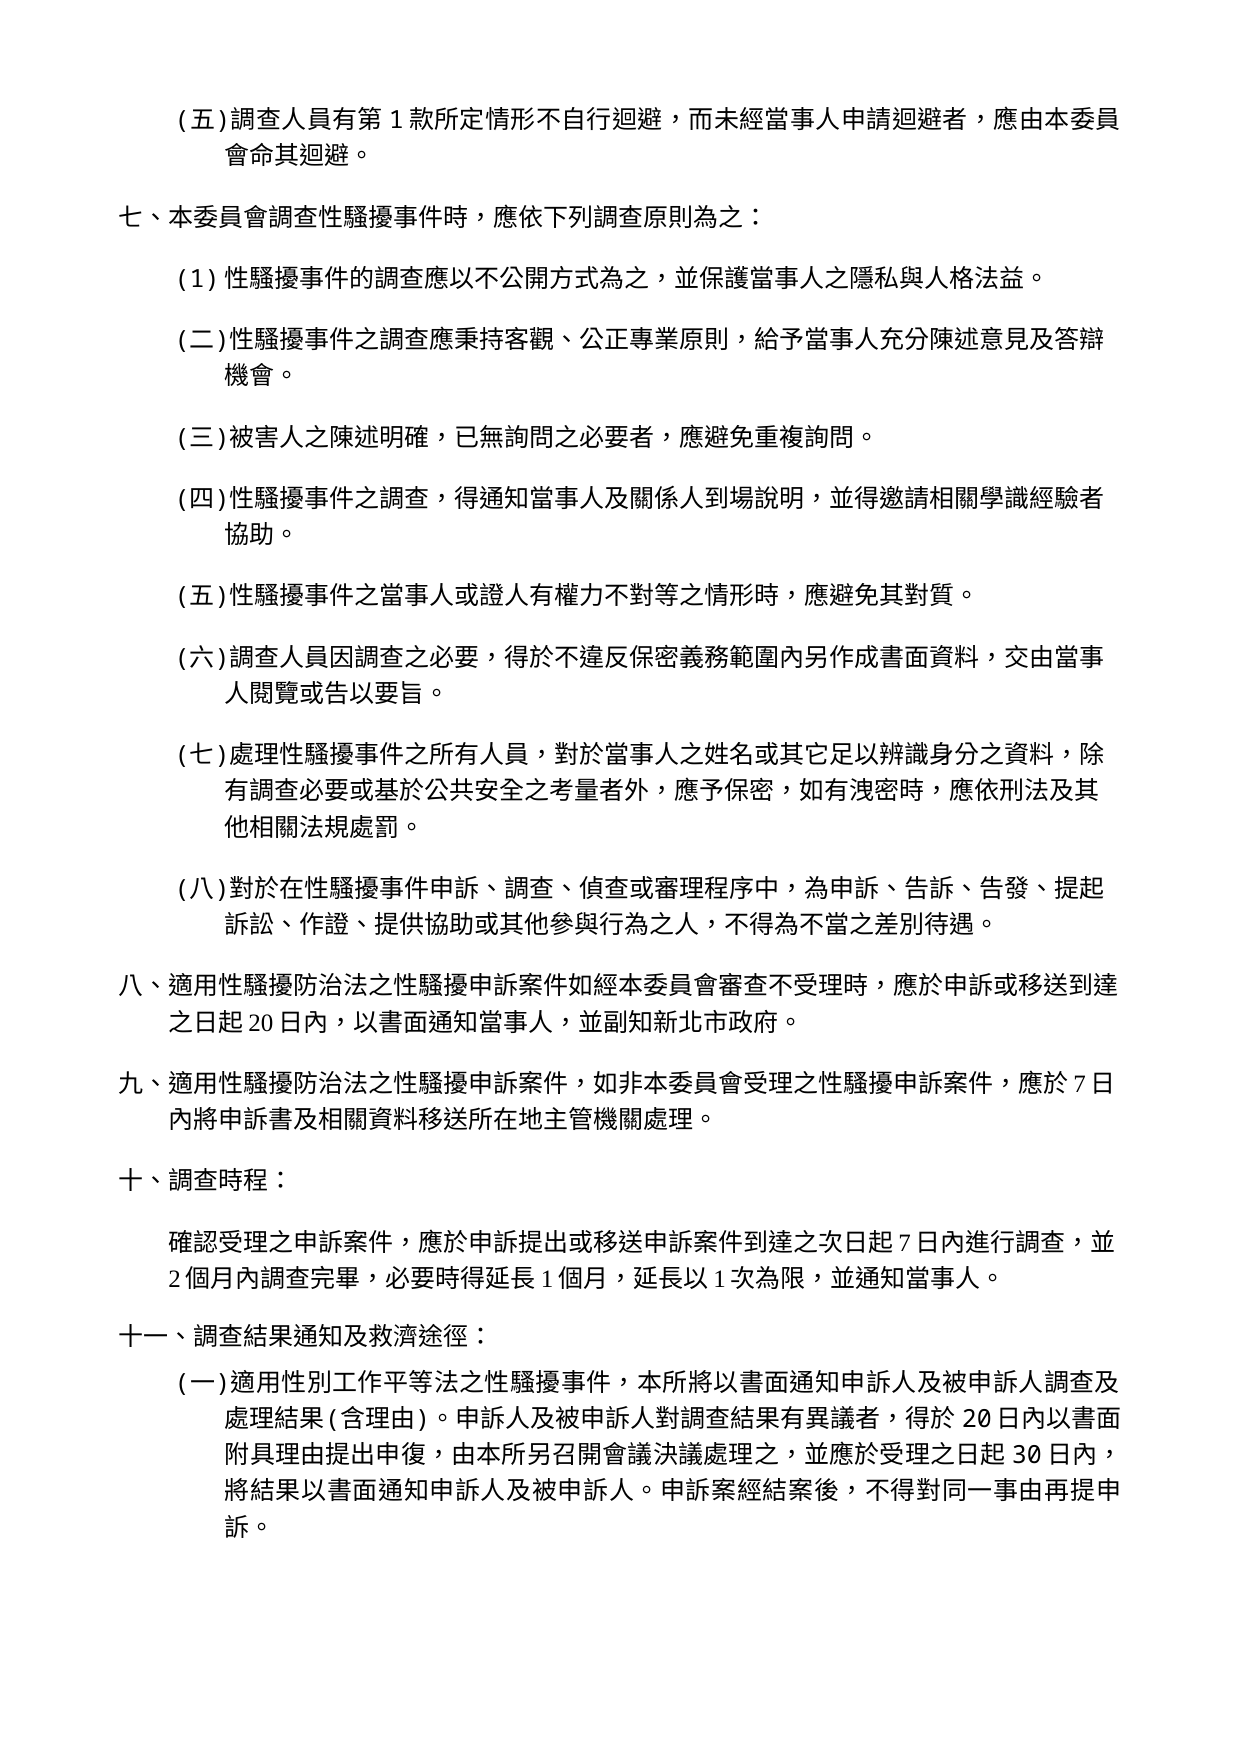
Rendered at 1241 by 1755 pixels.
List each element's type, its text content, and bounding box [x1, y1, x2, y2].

text (七)處理性騷擾事件之所有人員，對於當事人之姓名或其它足以辨識身分之資料，除有調查必要或基於公共安全之考量者外，應予保密，如有洩密時，應依刑法及其他相關法規處罰。 [174, 734, 1122, 843]
text (五)性騷擾事件之當事人或證人有權力不對等之情形時，應避免其對質。 [174, 576, 1122, 612]
text 十、調查時程： [118, 1161, 1122, 1197]
text (三)被害人之陳述明確，已無詢問之必要者，應避免重複詢問。 [174, 417, 1122, 453]
text 七、本委員會調查性騷擾事件時，應依下列調查原則為之： [118, 197, 1122, 233]
text (八)對於在性騷擾事件申訴、調查、偵查或審理程序中，為申訴、告訴、告發、提起訴訟、作證、提供協助或其他參與行為之人，不得為不當之差別待遇。 [174, 868, 1122, 941]
text 確認受理之申訴案件，應於申訴提出或移送申訴案件到達之次日起7日內進行調查，並2個月內調查完畢，必要時得延長1個月，延長以1次為限，並通知當事人。 [168, 1222, 1122, 1294]
list 性騷擾事件的調查應以不公開方式為之，並保護當事人之隱私與人格法益。 [174, 258, 1122, 294]
text (四)性騷擾事件之調查，得通知當事人及關係人到場說明，並得邀請相關學識經驗者協助。 [174, 478, 1122, 551]
text 九、適用性騷擾防治法之性騷擾申訴案件，如非本委員會受理之性騷擾申訴案件，應於7日內將申訴書及相關資料移送所在地主管機關處理。 [118, 1063, 1122, 1136]
text (一)適用性別工作平等法之性騷擾事件，本所將以書面通知申訴人及被申訴人調查及處理結果(含理由)。申訴人及被申訴人對調查結果有異議者，得於20日內以書面附具理由提出申復，由本所另召開會議決議處理之，並應於受理之日起30日內，將結果以書面通知申訴人及被申訴人。申訴案經結案後，不得對同一事由再提申訴。 [174, 1362, 1122, 1543]
text (二)性騷擾事件之調查應秉持客觀、公正專業原則，給予當事人充分陳述意見及答辯機會。 [174, 319, 1122, 392]
text (六)調查人員因調查之必要，得於不違反保密義務範圍內另作成書面資料，交由當事人閱覽或告以要旨。 [174, 637, 1122, 709]
text 十一、調查結果通知及救濟途徑： [118, 1316, 1122, 1353]
text 八、適用性騷擾防治法之性騷擾申訴案件如經本委員會審查不受理時，應於申訴或移送到達之日起20日內，以書面通知當事人，並副知新北市政府。 [118, 966, 1122, 1038]
text (五)調查人員有第1款所定情形不自行迴避，而未經當事人申請迴避者，應由本委員會命其迴避。 [174, 99, 1122, 172]
